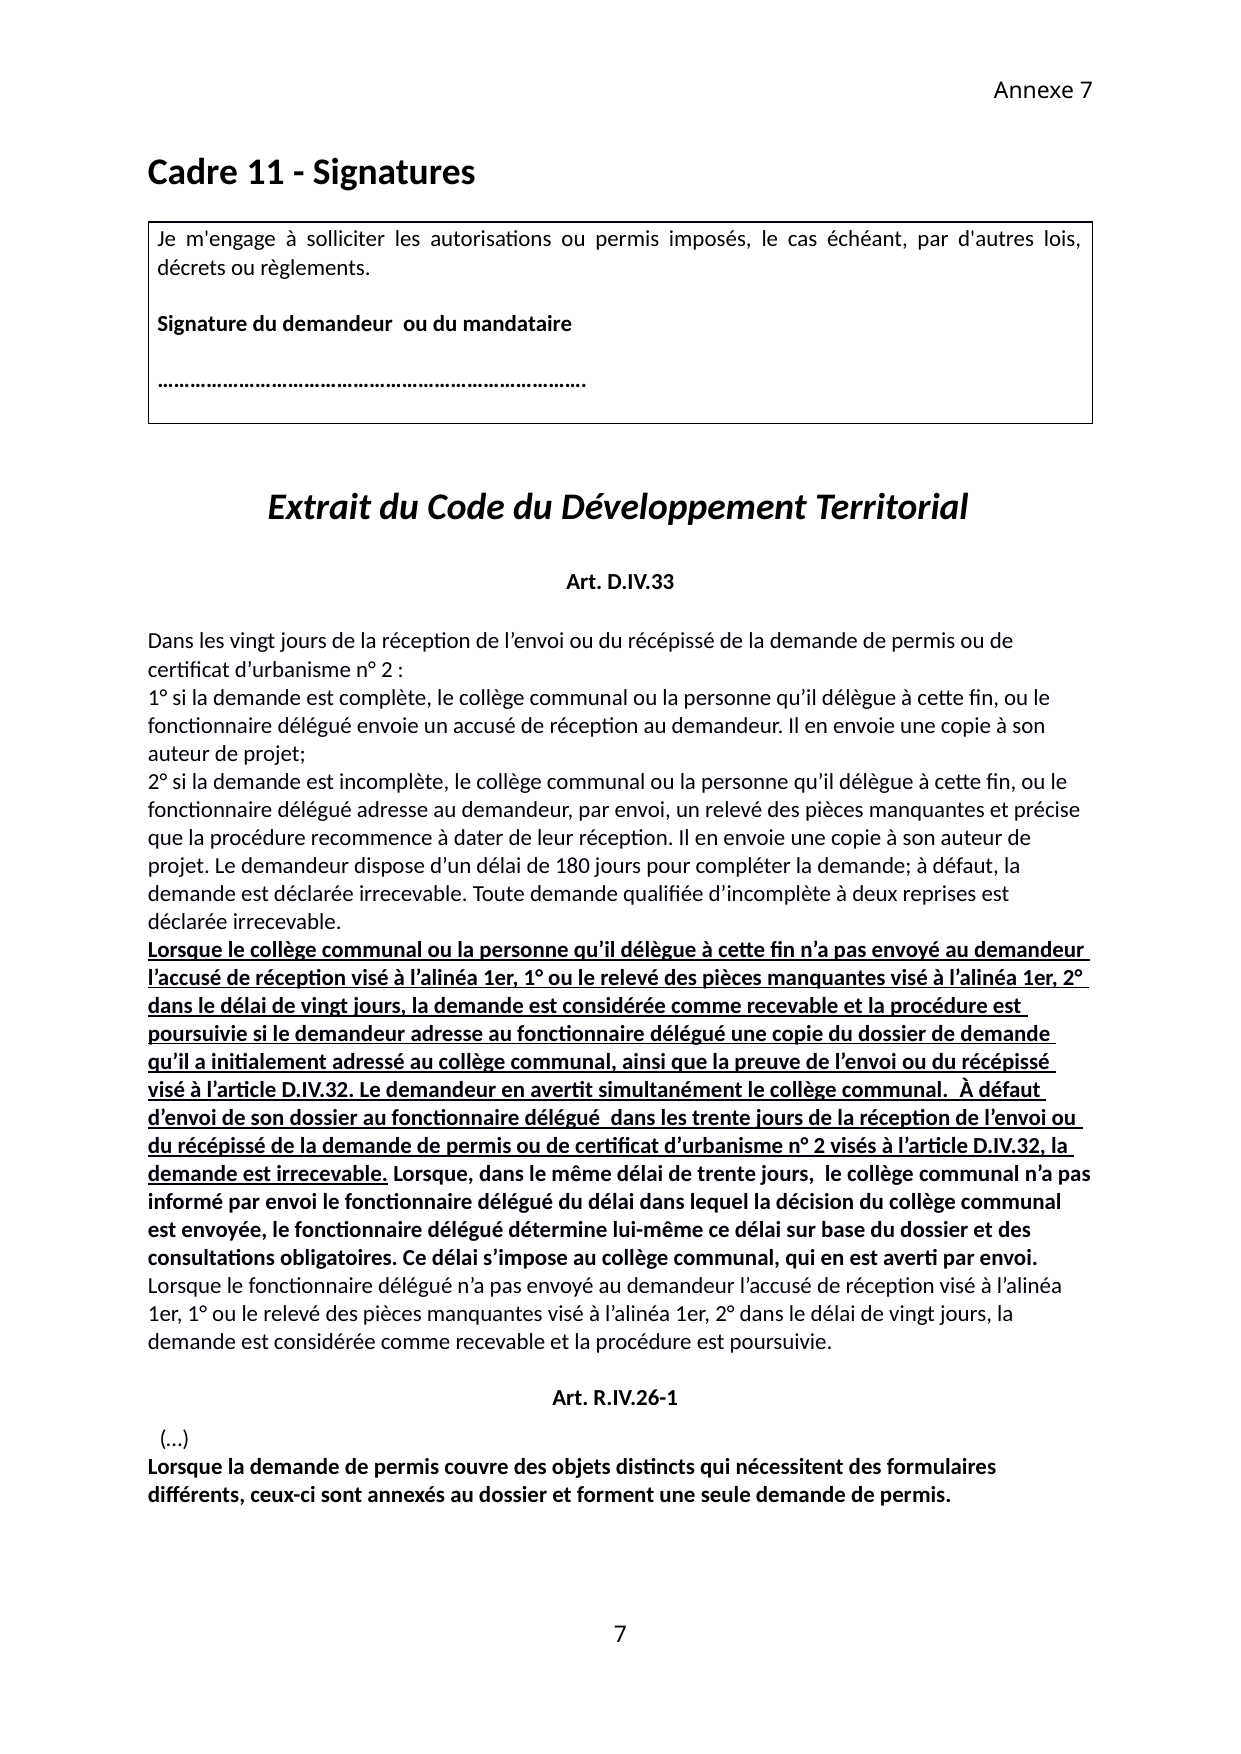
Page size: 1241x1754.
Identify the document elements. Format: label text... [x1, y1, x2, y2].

text Dans les vingt jours de la réception de l’envoi ou du récépissé de la demande de permis ou de certificat d’urbanisme n° 2 : [148, 627, 1093, 683]
text Signature du demandeur ou du mandataire [149, 306, 1092, 337]
text (…) [148, 1424, 1093, 1452]
text Art. R.IV.26-1 [148, 1383, 1093, 1411]
text 1° si la demande est complète, le collège communal ou la personne qu’il délègue à cette fin, ou le fonctionnaire délégué envoie un accusé de réception au demandeur. Il en envoie une copie à son auteur de projet; [148, 683, 1093, 767]
text Lorsque le fonctionnaire délégué n’a pas envoyé au demandeur l’accusé de réception visé à l’alinéa 1er, 1° ou le relevé des pièces manquantes visé à l’alinéa 1er, 2° dans le délai de vingt jours, la demande est considérée comme recevable et la procédure est poursuivie. [148, 1271, 1093, 1355]
text Je m'engage à solliciter les autorisations ou permis imposés, le cas échéant, par d'autres lois, décrets ou règlements. [149, 223, 1092, 281]
text Lorsque le collège communal ou la personne qu’il délègue à cette fin n’a pas envoyé au demandeur l’accusé de réception visé à l’alinéa 1er, 1° ou le relevé des pièces manquantes visé à l’alinéa 1er, 2° dans le délai de vingt jours, la demande est considérée comme recevable et la procédure est poursuivie si le demandeur adresse au fonctionnaire délégué une copie du dossier de demande qu’il a initialement adressé au collège communal, ainsi que la preuve de l’envoi ou du récépissé visé à l’article D.IV.32. Le demandeur en avertit simultanément le collège communal. À défaut d’envoi de son dossier au fonctionnaire délégué dans les trente jours de la réception de l’envoi ou du récépissé de la demande de permis ou de certificat d’urbanisme n° 2 visés à l’article D.IV.32, la demande est irrecevable. Lorsque, dans le même délai de trente jours, le collège communal n’a pas informé par envoi le fonctionnaire délégué du délai dans lequel la décision du collège communal est envoyée, le fonctionnaire délégué détermine lui-même ce délai sur base du dossier et des consultations obligatoires. Ce délai s’impose au collège communal, qui en est averti par envoi. [148, 935, 1093, 1271]
text Cadre 11 - Signatures [148, 148, 1093, 193]
text 2° si la demande est incomplète, le collège communal ou la personne qu’il délègue à cette fin, ou le fonctionnaire délégué adresse au demandeur, par envoi, un relevé des pièces manquantes et précise que la procédure recommence à dater de leur réception. Il en envoie une copie à son auteur de projet. Le demandeur dispose d’un délai de 180 jours pour compléter la demande; à défaut, la demande est déclarée irrecevable. Toute demande qualifiée d’incomplète à deux reprises est déclarée irrecevable. [148, 767, 1093, 935]
text Art. D.IV.33 [148, 567, 1093, 595]
text Extrait du Code du Développement Territorial [148, 483, 1093, 529]
text Lorsque la demande de permis couvre des objets distincts qui nécessitent des formulaires différents, ceux-ci sont annexés au dossier et forment une seule demande de permis. [148, 1452, 1093, 1508]
text ……………………………………………………………………. [149, 362, 1092, 393]
